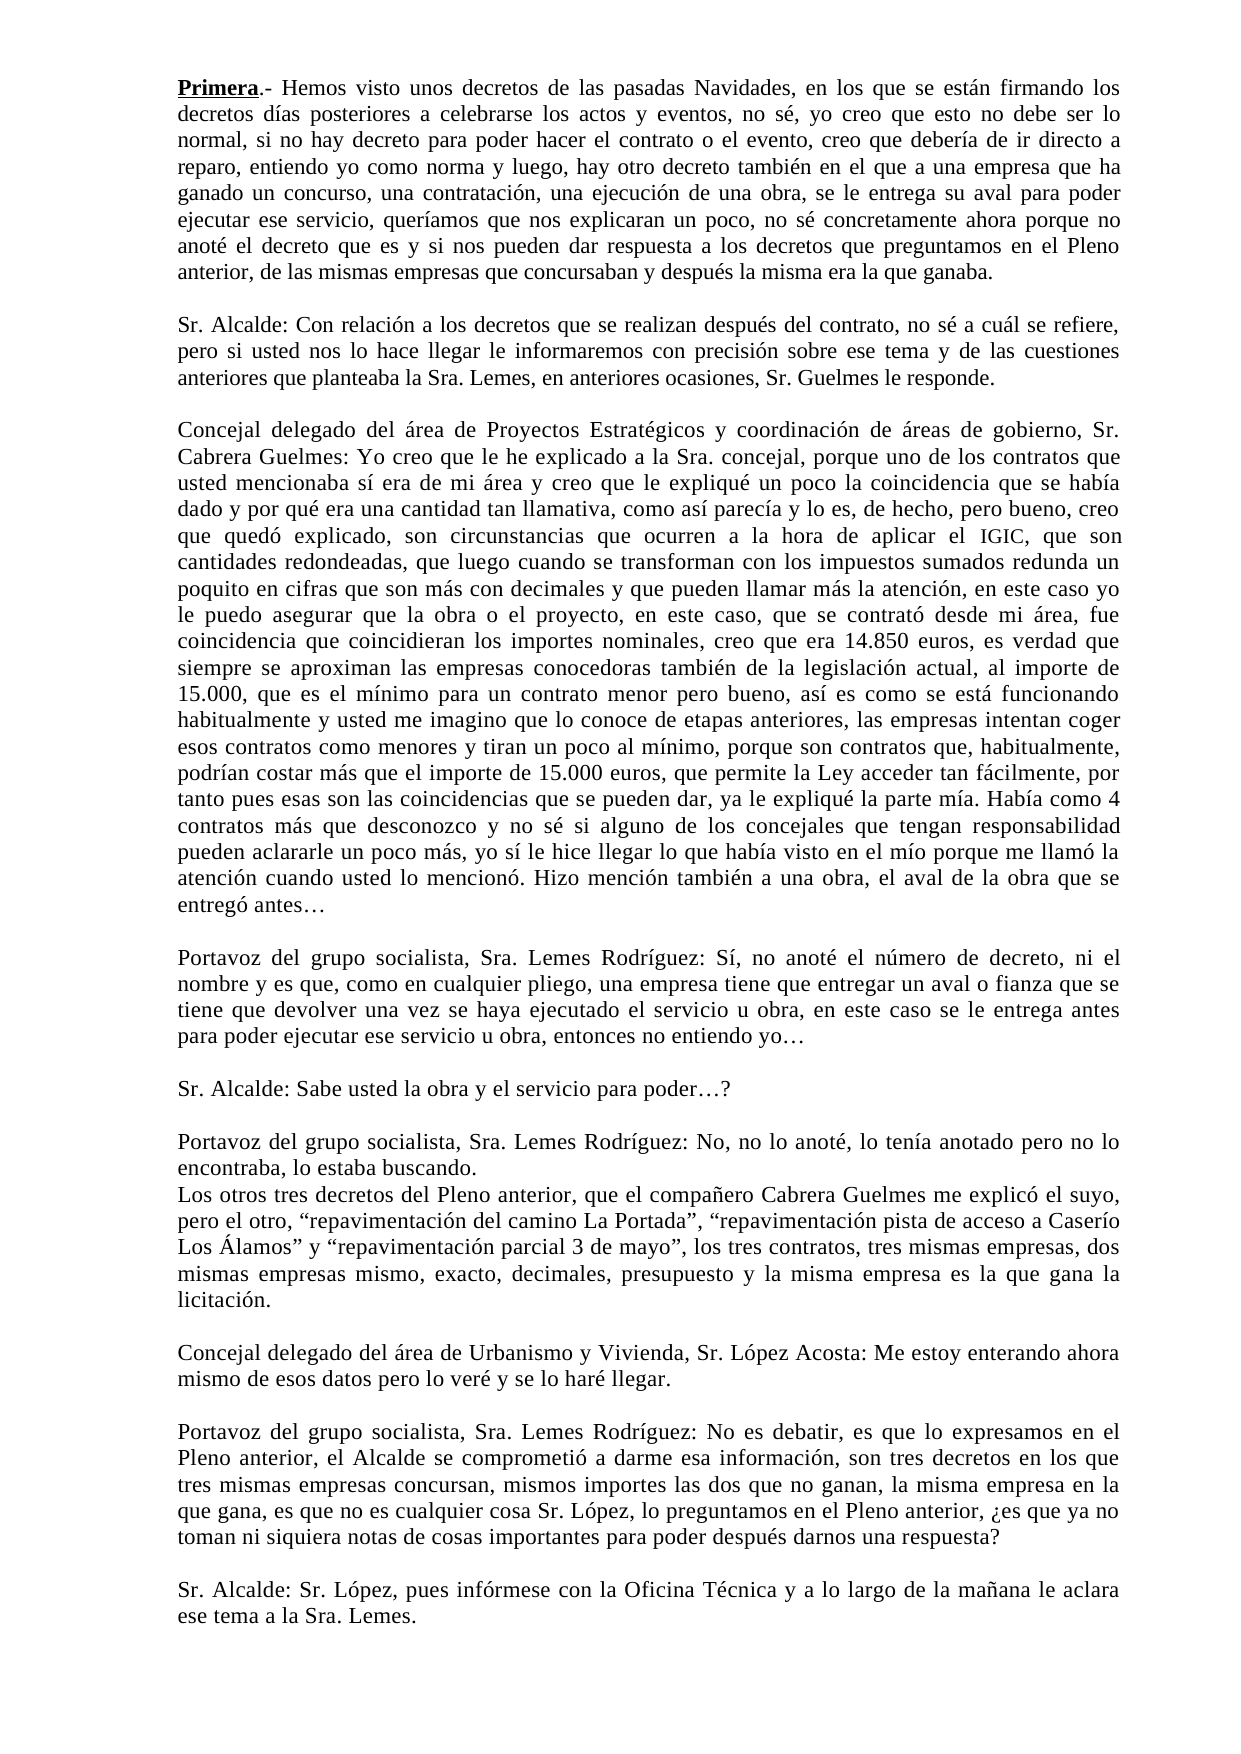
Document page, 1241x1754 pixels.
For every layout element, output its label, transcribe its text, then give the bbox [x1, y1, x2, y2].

text Portavoz del grupo socialista, Sra. Lemes Rodríguez: No, no lo anoté, lo tenía anotado pero no lo encontraba, lo estaba buscando. [177, 1128, 1122, 1181]
text Sr. Alcalde: Con relación a los decretos que se realizan después del contrato, no sé a cuál se refiere, pero si usted nos lo hace llegar le informaremos con precisión sobre ese tema y de las cuestiones anteriores que planteaba la Sra. Lemes, en anteriores ocasiones, Sr. Guelmes le responde. [177, 311, 1122, 390]
text Los otros tres decretos del Pleno anterior, que el compañero Cabrera Guelmes me explicó el suyo, pero el otro, “repavimentación del camino La Portada”, “repavimentación pista de acceso a Caserío Los Álamos” y “repavimentación parcial 3 de mayo”, los tres contratos, tres mismas empresas, dos mismas empresas mismo, exacto, decimales, presupuesto y la misma empresa es la que gana la licitación. [177, 1181, 1122, 1312]
text Primera.- Hemos visto unos decretos de las pasadas Navidades, en los que se están firmando los decretos días posteriores a celebrarse los actos y eventos, no sé, yo creo que esto no debe ser lo normal, si no hay decreto para poder hacer el contrato o el evento, creo que debería de ir directo a reparo, entiendo yo como norma y luego, hay otro decreto también en el que a una empresa que ha ganado un concurso, una contratación, una ejecución de una obra, se le entrega su aval para poder ejecutar ese servicio, queríamos que nos explicaran un poco, no sé concretamente ahora porque no anoté el decreto que es y si nos pueden dar respuesta a los decretos que preguntamos en el Pleno anterior, de las mismas empresas que concursaban y después la misma era la que ganaba. [177, 74, 1122, 285]
text Sr. Alcalde: Sabe usted la obra y el servicio para poder…? [177, 1075, 1122, 1102]
text Portavoz del grupo socialista, Sra. Lemes Rodríguez: No es debatir, es que lo expresamos en el Pleno anterior, el Alcalde se comprometió a darme esa información, son tres decretos en los que tres mismas empresas concursan, mismos importes las dos que no ganan, la misma empresa en la que gana, es que no es cualquier cosa Sr. López, lo preguntamos en el Pleno anterior, ¿es que ya no toman ni siquiera notas de cosas importantes para poder después darnos una respuesta? [177, 1418, 1122, 1550]
text Sr. Alcalde: Sr. López, pues infórmese con la Oficina Técnica y a lo largo de la mañana le aclara ese tema a la Sra. Lemes. [177, 1576, 1122, 1629]
text Concejal delegado del área de Urbanismo y Vivienda, Sr. López Acosta: Me estoy enterando ahora mismo de esos datos pero lo veré y se lo haré llegar. [177, 1339, 1122, 1392]
text Portavoz del grupo socialista, Sra. Lemes Rodríguez: Sí, no anoté el número de decreto, ni el nombre y es que, como en cualquier pliego, una empresa tiene que entregar un aval o fianza que se tiene que devolver una vez se haya ejecutado el servicio u obra, en este caso se le entrega antes para poder ejecutar ese servicio u obra, entonces no entiendo yo… [177, 943, 1122, 1049]
text Concejal delegado del área de Proyectos Estratégicos y coordinación de áreas de gobierno, Sr. Cabrera Guelmes: Yo creo que le he explicado a la Sra. concejal, porque uno de los contratos que usted mencionaba sí era de mi área y creo que le expliqué un poco la coincidencia que se había dado y por qué era una cantidad tan llamativa, como así parecía y lo es, de hecho, pero bueno, creo que quedó explicado, son circunstancias que ocurren a la hora de aplicar el IGIC, que son cantidades redondeadas, que luego cuando se transforman con los impuestos sumados redunda un poquito en cifras que son más con decimales y que pueden llamar más la atención, en este caso yo le puedo asegurar que la obra o el proyecto, en este caso, que se contrató desde mi área, fue coincidencia que coincidieran los importes nominales, creo que era 14.850 euros, es verdad que siempre se aproximan las empresas conocedoras también de la legislación actual, al importe de 15.000, que es el mínimo para un contrato menor pero bueno, así es como se está funcionando habitualmente y usted me imagino que lo conoce de etapas anteriores, las empresas intentan coger esos contratos como menores y tiran un poco al mínimo, porque son contratos que, habitualmente, podrían costar más que el importe de 15.000 euros, que permite la Ley acceder tan fácilmente, por tanto pues esas son las coincidencias que se pueden dar, ya le expliqué la parte mía. Había como 4 contratos más que desconozco y no sé si alguno de los concejales que tengan responsabilidad pueden aclararle un poco más, yo sí le hice llegar lo que había visto en el mío porque me llamó la atención cuando usted lo mencionó. Hizo mención también a una obra, el aval de la obra que se entregó antes… [177, 416, 1122, 917]
